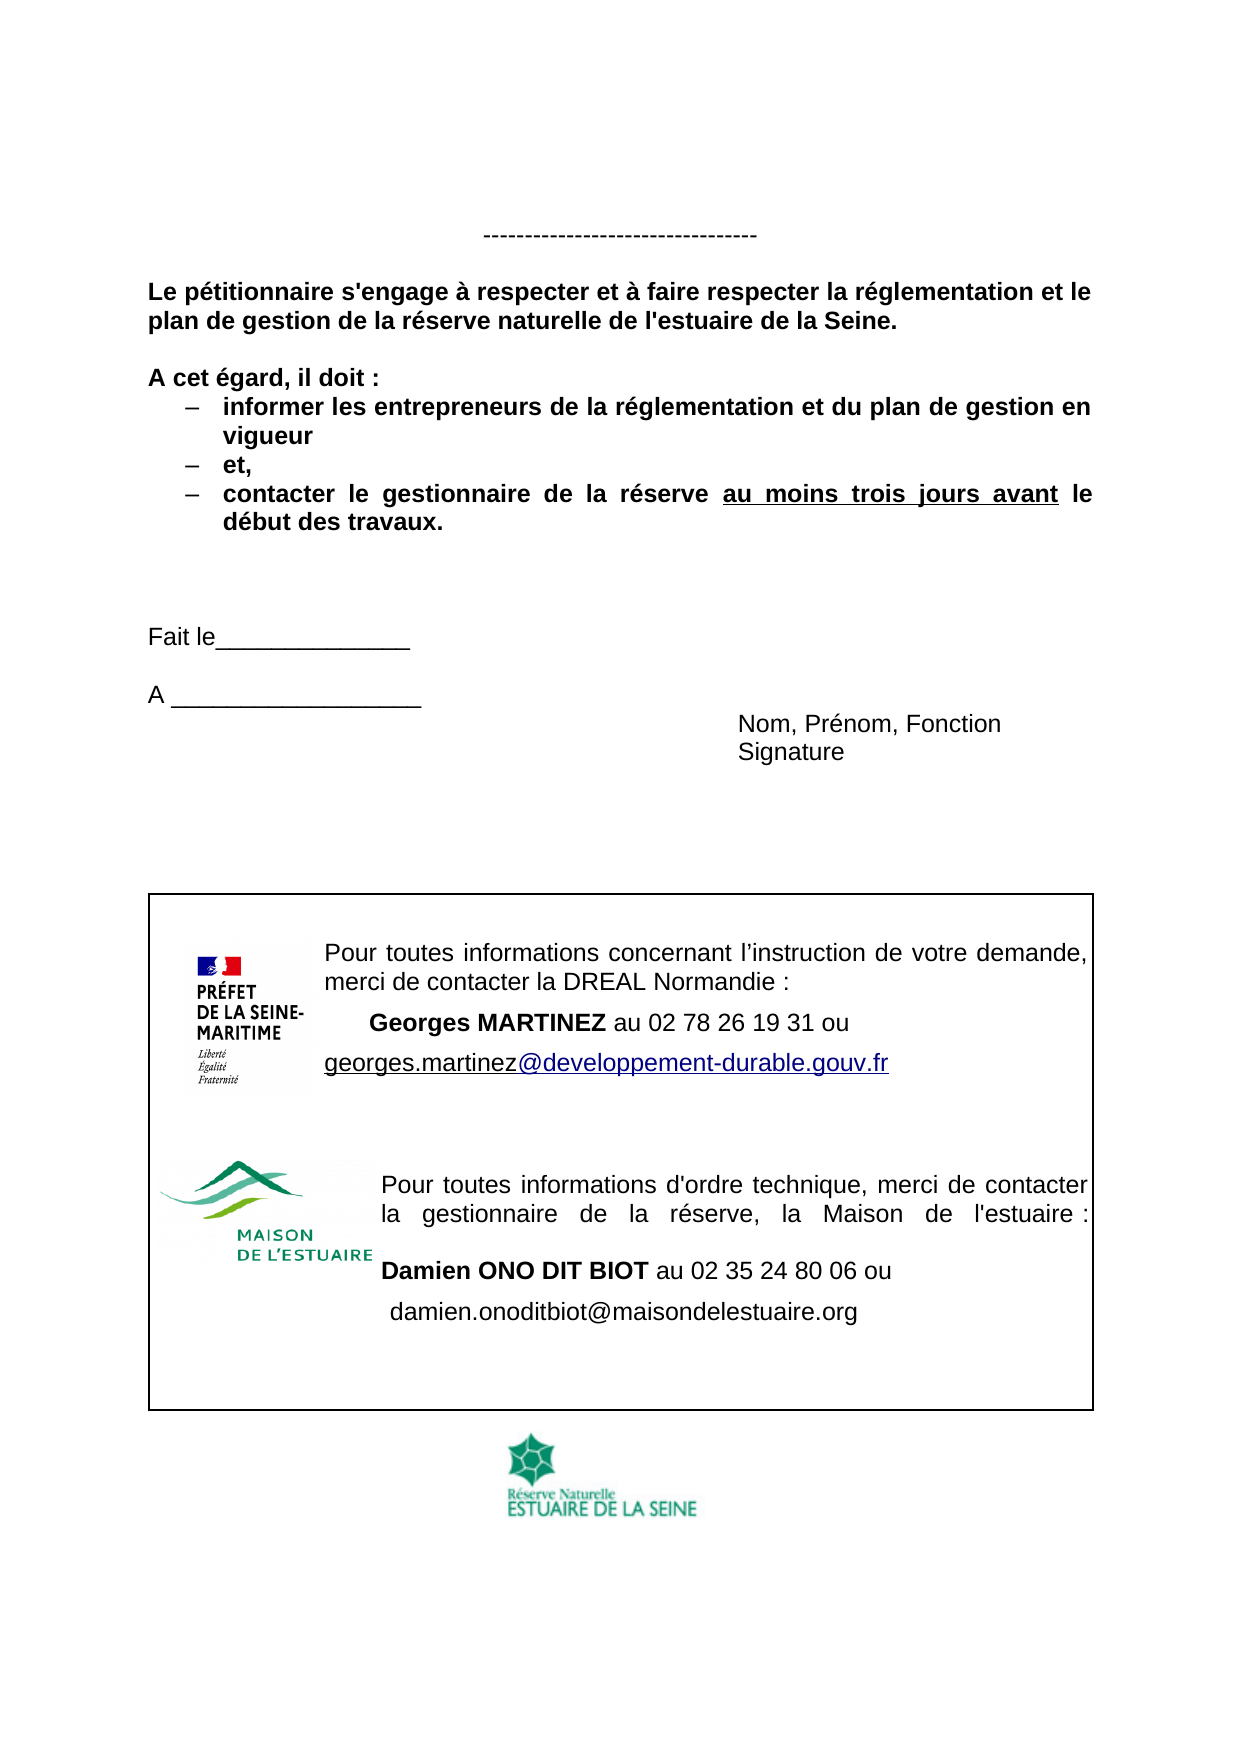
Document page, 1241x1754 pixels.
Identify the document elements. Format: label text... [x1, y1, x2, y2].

text A cet égard, il doit : [148, 363, 1093, 392]
text Pour toutes informations concernant l’instruction de votre demande, merci de contacter la DREAL Normandie : [150, 933, 1092, 996]
text Fait le______________ [148, 622, 1093, 651]
text Signature [148, 737, 1093, 766]
text A __________________ [148, 680, 1093, 709]
list contacter le gestionnaire de la réserve au moins trois jours avant le début des travaux. [185, 478, 1093, 536]
picture [182, 938, 319, 1102]
text --------------------------------- [148, 219, 1093, 248]
text Nom, Prénom, Fonction [148, 709, 1093, 737]
list et, [185, 450, 1093, 478]
text georges.martinez@developpement-durable.gouv.fr [319, 1043, 1092, 1077]
text [150, 1043, 182, 1077]
text Georges MARTINEZ au 02 78 26 19 31 ou [319, 1003, 1092, 1036]
picture [493, 1418, 712, 1532]
picture [156, 1158, 376, 1264]
text Pour toutes informations d'ordre technique, merci de contacter la gestionnaire de la réserve, la Maison de l'estuaire : Damien ONO DIT BIOT au 02 35 24 80 06 ou [150, 1165, 1092, 1285]
text Le pétitionnaire s'engage à respecter et à faire respecter la réglementation et le plan de gestion de la réserve naturelle de l'estuaire de la Seine. [148, 277, 1093, 334]
text damien.onoditbiot@maisondelestuaire.org [150, 1292, 1092, 1325]
list informer les entrepreneurs de la réglementation et du plan de gestion en vigueur [185, 392, 1093, 450]
text [150, 1003, 182, 1036]
